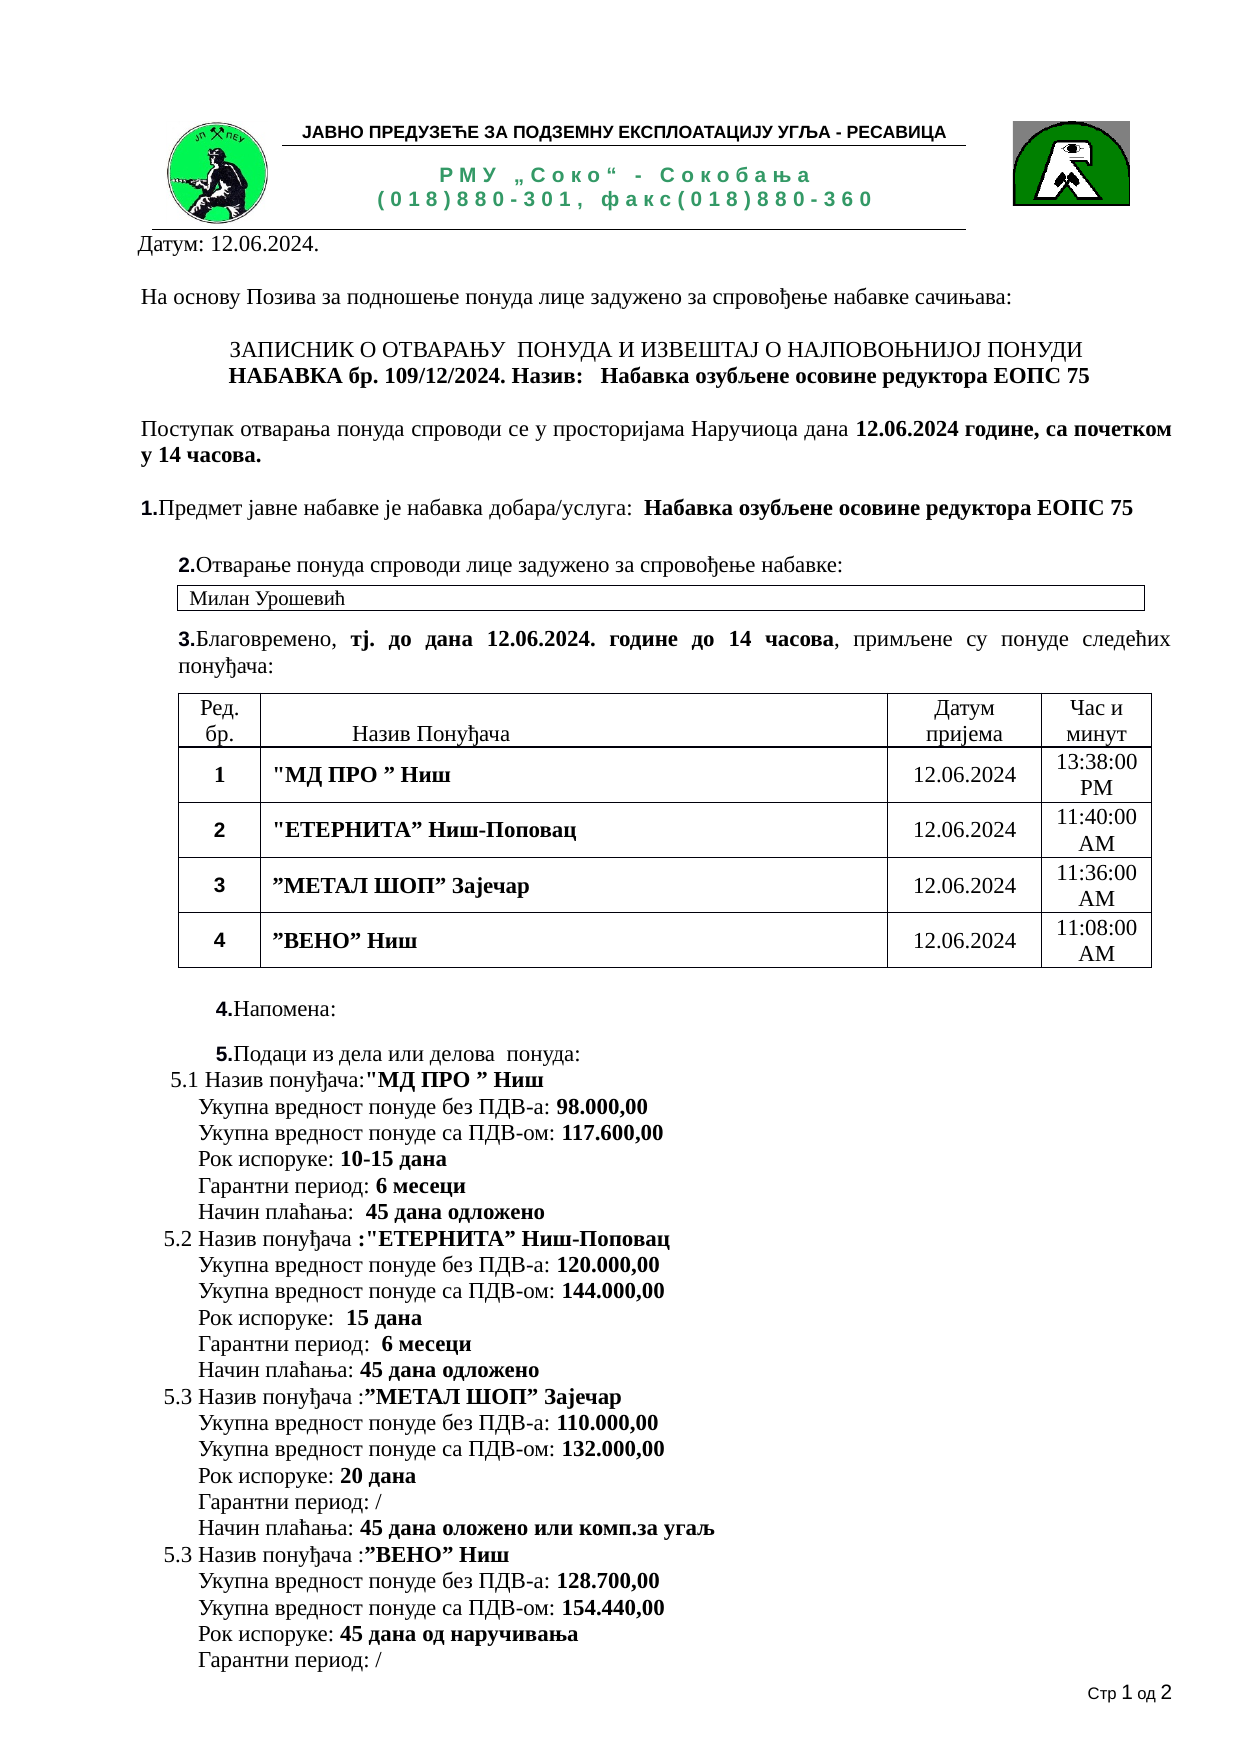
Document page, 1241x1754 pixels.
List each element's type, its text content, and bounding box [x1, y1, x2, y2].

table_cell 12.06.2024 [888, 803, 1041, 857]
text Укупна вредност понуде са ПДВ-ом: 117.600,00 [141, 1119, 1172, 1146]
text Укупна вредност понуде са ПДВ-ом: 154.440,00 [141, 1593, 1172, 1620]
table_cell 12.06.2024 [888, 858, 1041, 912]
text Гарантни период: 6 месеци [141, 1330, 1172, 1356]
table_header Милан Урошевић [178, 586, 1144, 610]
table_cell 2 [179, 803, 260, 857]
text Начин плаћања: 45 дана одложено [141, 1356, 1172, 1383]
text 5.1 Назив понуђача:"МД ПРО ” Ниш [170, 1066, 1172, 1093]
table_cell 13:38:00 PM [1042, 748, 1151, 802]
table_cell 11:36:00 АM [1042, 858, 1151, 912]
text 5.2 Назив понуђача :"ЕТЕРНИТА” Ниш-Поповац [141, 1224, 1172, 1251]
text Начин плаћања: 45 дана оложено или комп.за угаљ [141, 1514, 1172, 1541]
list Благовремено, тј. до дана 12.06.2024. године до 14 часова, примљене су понуде следећих понуђача: [178, 626, 1172, 678]
text Датум: 12.06.2024. [103, 230, 1174, 257]
table_cell 1 [179, 748, 260, 802]
table_header ЈАВНО ПРЕДУЗЕЋЕ ЗА ПОДЗЕМНУ ЕКСПЛОАТАЦИЈУ УГЉА - РЕСАВИЦА [282, 122, 966, 144]
text Начин плаћања: 45 дана одложено [141, 1198, 1172, 1224]
table_cell 3 [179, 858, 260, 912]
text Укупна вредност понуде без ПДВ-а: 98.000,00 [141, 1093, 1172, 1119]
table_cell "МД ПРО ” Ниш [261, 748, 887, 802]
text Рок испоруке: 10-15 дана [141, 1146, 1172, 1172]
text Гарантни период: / [141, 1488, 1172, 1514]
text 5.3 Назив понуђача :”МЕТАЛ ШОП” Зајечар [141, 1383, 1172, 1409]
picture [1012, 121, 1130, 206]
text Поступак отварања понуда спроводи се у просторијама Наручиоца дана 12.06.2024 године, са почетком у 14 часова. [141, 415, 1172, 467]
table_cell 12.06.2024 [888, 748, 1041, 802]
text Укупна вредност понуде са ПДВ-ом: 144.000,00 [141, 1277, 1172, 1304]
table_cell "ЕТЕРНИТА” Ниш-Поповац [261, 803, 887, 857]
list Предмет јавне набавке је набавка добара/услуга: Набавка озубљене осовине редуктора ЕОПС 75 [141, 494, 1172, 520]
text На основу Позива за подношење понуда лице задужено за спровођење набавке сачињава: [141, 283, 1172, 309]
table_header [152, 122, 282, 229]
table_cell ”МЕТАЛ ШОП” Зајечар [261, 858, 887, 912]
table_header Назив Понуђача [261, 694, 887, 746]
picture [166, 121, 268, 224]
text Гарантни период: / [141, 1646, 1172, 1673]
text Укупна вредност понуде без ПДВ-а: 120.000,00 [141, 1251, 1172, 1277]
list Подаци из дела или делова понуда: [216, 1040, 1172, 1066]
text НАБАВКА бр. 109/12/2024. Назив: Набавка озубљене осовине редуктора ЕОПС 75 [141, 362, 1172, 388]
table_header Час и минут [1042, 694, 1151, 746]
table_cell ”ВЕНО” Ниш [261, 913, 887, 967]
table_header Ред. бр. [179, 694, 260, 746]
table_cell 11:40:00 AM [1042, 803, 1151, 857]
text Укупна вредност понуде са ПДВ-ом: 132.000,00 [141, 1435, 1172, 1462]
table_header [966, 122, 1177, 229]
table_cell 4 [179, 913, 260, 967]
text Рок испоруке: 15 дана [141, 1304, 1172, 1330]
table_header Датум пријема [888, 694, 1041, 746]
table_cell 12.06.2024 [888, 913, 1041, 967]
text 5.3 Назив понуђача :”ВЕНО” Ниш [141, 1541, 1172, 1567]
text Укупна вредност понуде без ПДВ-а: 128.700,00 [141, 1567, 1172, 1593]
text Рок испоруке: 45 дана од наручивања [141, 1620, 1172, 1646]
table_cell 11:08:00 АM [1042, 913, 1151, 967]
text ЗАПИСНИК О ОТВАРАЊУ ПОНУДА И ИЗВЕШТАЈ О НАЈПОВОЊНИЈОЈ ПОНУДИ [141, 336, 1172, 362]
text Укупна вредност понуде без ПДВ-а: 110.000,00 [141, 1409, 1172, 1435]
text Гарантни период: 6 месеци [141, 1172, 1172, 1198]
list Отварање понуда спроводи лице задужено за спровођење набавке: [178, 551, 1172, 578]
text Рок испоруке: 20 дана [141, 1462, 1172, 1488]
table_cell РМУ „Соко“ - Сокобања (018)880-301, факс(018)880-360 [282, 146, 966, 229]
list Напомена: [216, 994, 1172, 1021]
